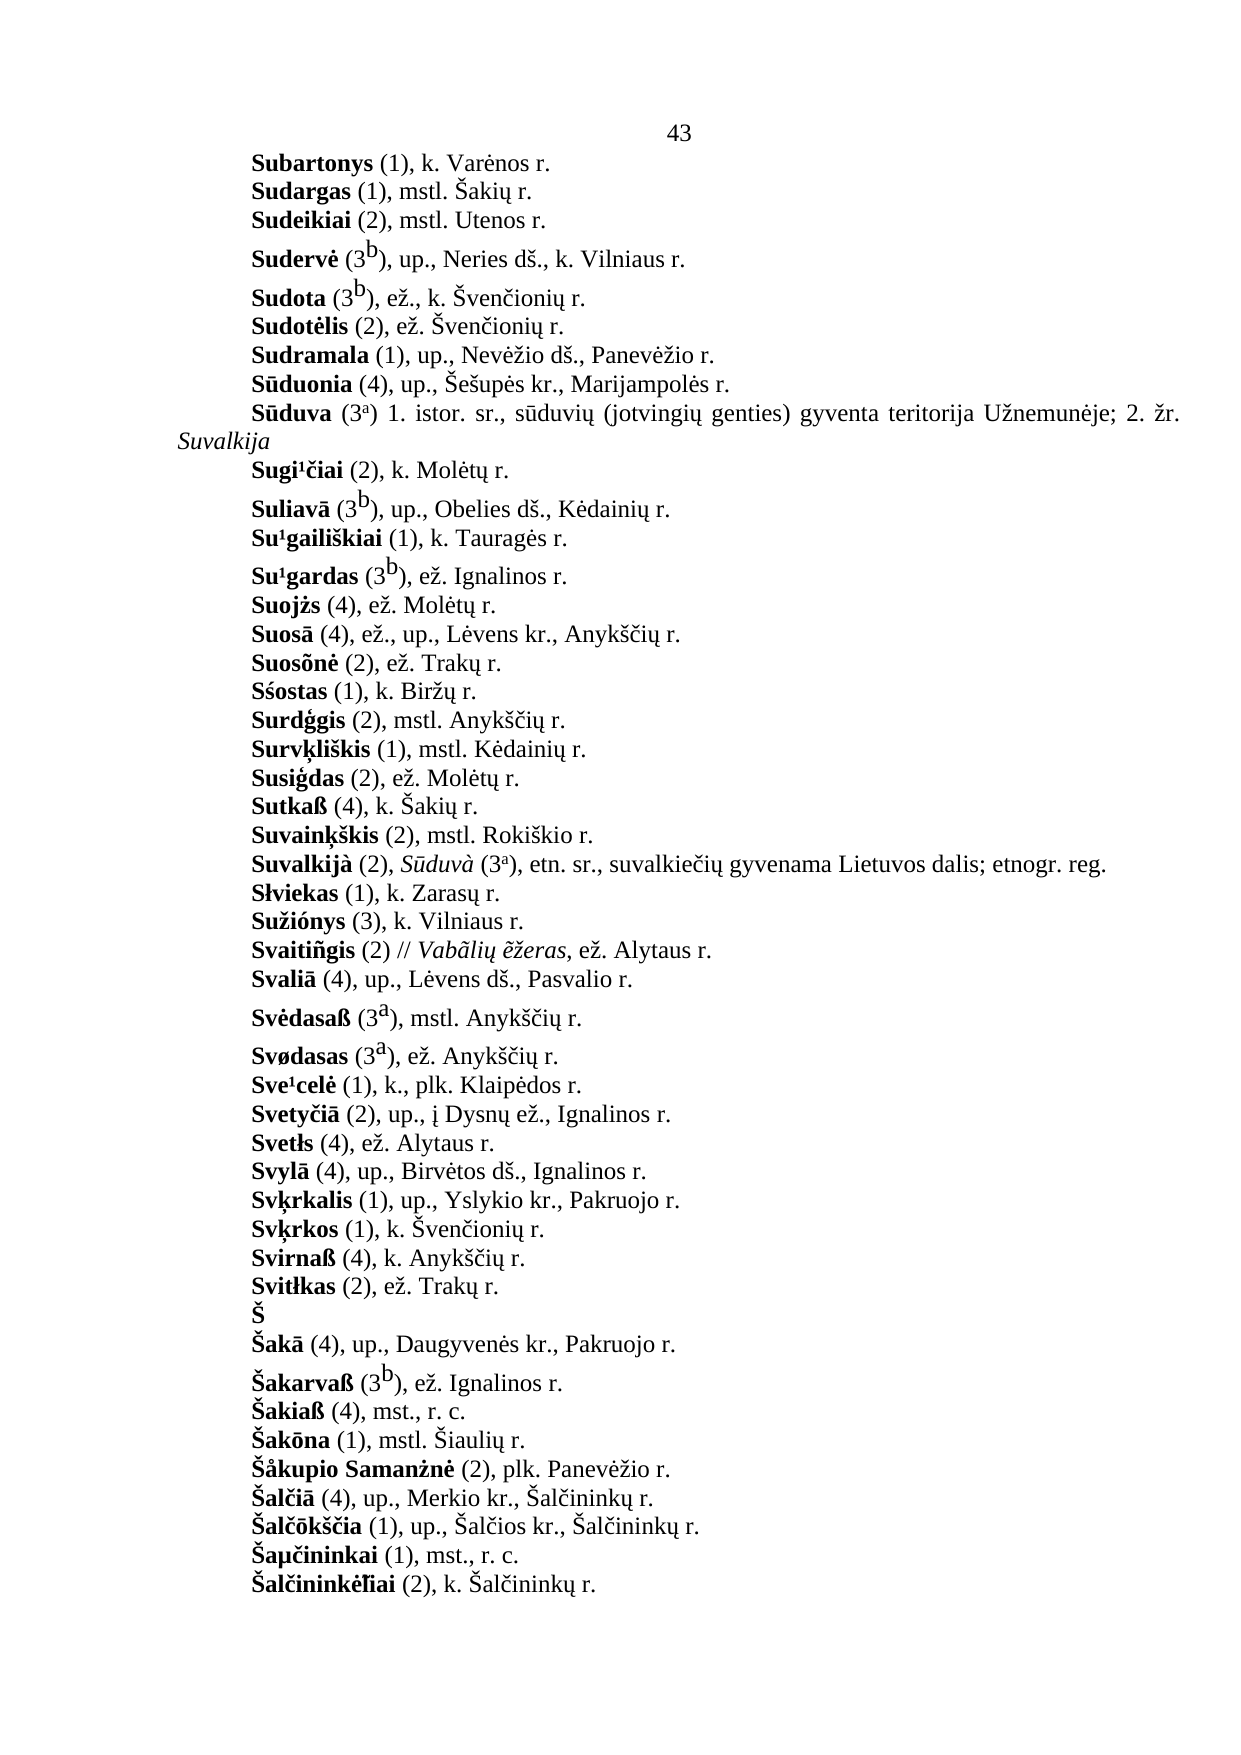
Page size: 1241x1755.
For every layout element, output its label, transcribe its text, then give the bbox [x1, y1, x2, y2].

text Svėdasaß (3a), mstl. Anykščių r. [177, 993, 1181, 1031]
text Sugi¹čiai (2), k. Molėtų r. [177, 455, 1181, 484]
text Sudeikiai (2), mstl. Utenos r. [177, 205, 1181, 234]
text Svaliā (4), up., Lėvens dš., Pasvalio r. [177, 964, 1181, 993]
text Suliavā (3b), up., Obelies dš., Kėdainių r. [177, 484, 1181, 523]
text Šalčiā (4), up., Merkio kr., Šalčininkų r. [177, 1483, 1181, 1511]
text Šakiaß (4), mst., r. c. [177, 1396, 1181, 1425]
text Słviekas (1), k. Zarasų r. [177, 878, 1181, 906]
text Šaµčininkai (1), mst., r. c. [177, 1540, 1181, 1569]
text Svaitiñgis (2) // Vabãlių ẽžeras, ež. Alytaus r. [177, 935, 1181, 964]
text Susiģdas (2), ež. Molėtų r. [177, 763, 1181, 791]
text Šakōna (1), mstl. Šiaulių r. [177, 1425, 1181, 1454]
text Šakarvaß (3b), ež. Ignalinos r. [177, 1358, 1181, 1396]
text Sutkaß (4), k. Šakių r. [177, 791, 1181, 820]
text Svirnaß (4), k. Anykščių r. [177, 1243, 1181, 1271]
text Šakā (4), up., Daugyvenės kr., Pakruojo r. [177, 1329, 1181, 1358]
text Sudramala (1), up., Nevėžio dš., Panevėžio r. [177, 340, 1181, 369]
text Survķliškis (1), mstl. Kėdainių r. [177, 734, 1181, 763]
text Surdģgis (2), mstl. Anykščių r. [177, 705, 1181, 734]
text Svetyčiā (2), up., į Dysnų ež., Ignalinos r. [177, 1099, 1181, 1128]
text Svødasas (3a), ež. Anykščių r. [177, 1031, 1181, 1070]
text Š [177, 1300, 1181, 1329]
text Sudervė (3b), up., Neries dš., k. Vilniaus r. [177, 234, 1181, 273]
text Suvainķškis (2), mstl. Rokiškio r. [177, 820, 1181, 849]
text Svylā (4), up., Birvėtos dš., Ignalinos r. [177, 1156, 1181, 1185]
text Suvalkijà (2), Sūduvà (3a), etn. sr., suvalkiečių gyvenama Lietuvos dalis; etnogr. reg. [177, 849, 1181, 878]
text Su¹gardas (3b), ež. Ignalinos r. [177, 551, 1181, 590]
text Sve¹celė (1), k., plk. Klaipėdos r. [177, 1070, 1181, 1099]
text Subartonys (1), k. Varėnos r. [177, 148, 1181, 176]
text Sūduonia (4), up., Šešupės kr., Marijampolės r. [177, 369, 1181, 398]
text Svitłkas (2), ež. Trakų r. [177, 1271, 1181, 1300]
text Svķrkalis (1), up., Yslykio kr., Pakruojo r. [177, 1185, 1181, 1214]
text Šalčininkė̃liai (2), k. Šalčininkų r. [177, 1569, 1181, 1598]
text Suosā (4), ež., up., Lėvens kr., Anykščių r. [177, 619, 1181, 648]
text Sudargas (1), mstl. Šakių r. [177, 176, 1181, 205]
text Šåkupio Samanżnė (2), plk. Panevėžio r. [177, 1454, 1181, 1483]
text Suojżs (4), ež. Molėtų r. [177, 590, 1181, 619]
text Svķrkos (1), k. Švenčionių r. [177, 1214, 1181, 1243]
text Sudotėlis (2), ež. Švenčionių r. [177, 311, 1181, 340]
text Suosõnė (2), ež. Trakų r. [177, 648, 1181, 676]
text Sužiónys (3), k. Vilniaus r. [177, 906, 1181, 935]
text Su¹gailiškiai (1), k. Tauragės r. [177, 523, 1181, 551]
text Sūduva (3a) 1. istor. sr., sūduvių (jotvingių genties) gyventa teritorija Užnemunėje; 2. žr. Suvalkija [177, 398, 1181, 455]
text Svetłs (4), ež. Alytaus r. [177, 1128, 1181, 1156]
text Sudota (3b), ež., k. Švenčionių r. [177, 273, 1181, 311]
text Šalčōkščia (1), up., Šalčios kr., Šalčininkų r. [177, 1511, 1181, 1540]
text Sśostas (1), k. Biržų r. [177, 676, 1181, 705]
